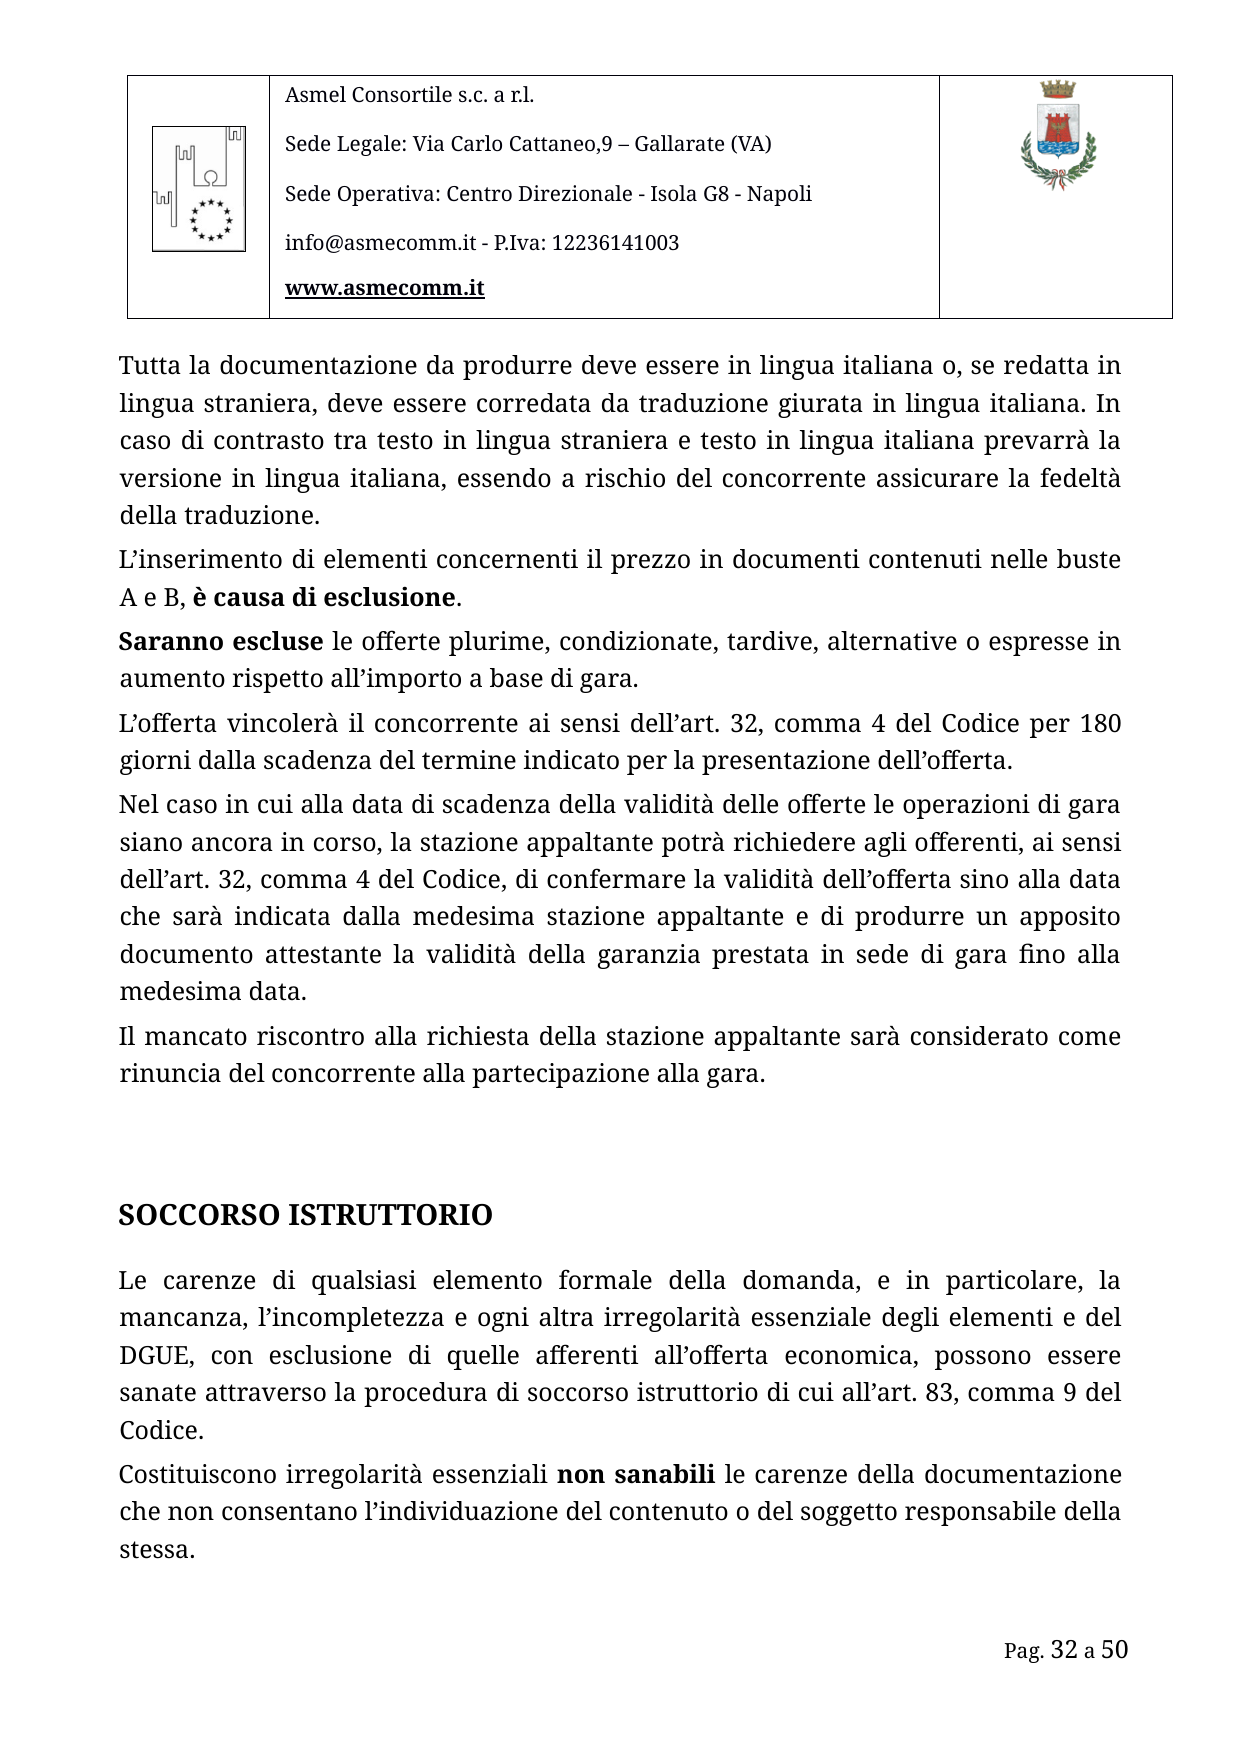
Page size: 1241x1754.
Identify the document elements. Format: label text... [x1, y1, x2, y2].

text L’offerta vincolerà il concorrente ai sensi dell’art. 32, comma 4 del Codice per 180 giorni dalla scadenza del termine indicato per la presentazione dell’offerta. [118, 705, 1122, 777]
text Il mancato riscontro alla richiesta della stazione appaltante sarà considerato come rinuncia del concorrente alla partecipazione alla gara. [118, 1018, 1122, 1089]
subtitle SOCCORSO ISTRUTTORIO [118, 1194, 1123, 1234]
text Costituiscono irregolarità essenziali non sanabili le carenze della documentazione che non consentano l’individuazione del contenuto o del soggetto responsabile della stessa. [118, 1457, 1123, 1565]
text Saranno escluse le offerte plurime, condizionate, tardive, alternative o espresse in aumento rispetto all’importo a base di gara. [118, 623, 1122, 695]
text Nel caso in cui alla data di scadenza della validità delle offerte le operazioni di gara siano ancora in corso, la stazione appaltante potrà richiedere agli offerenti, ai sensi dell’art. 32, comma 4 del Codice, di confermare la validità dell’offerta sino alla data che sarà indicata dalla medesima stazione appaltante e di produrre un apposito documento attestante la validità della garanzia prestata in sede di gara fino alla medesima data. [118, 787, 1122, 1008]
text Le carenze di qualsiasi elemento formale della domanda, e in particolare, la mancanza, l’incompletezza e ogni altra irregolarità essenziale degli elementi e del DGUE, con esclusione di quelle afferenti all’offerta economica, possono essere sanate attraverso la procedura di soccorso istruttorio di cui all’art. 83, comma 9 del Codice. [118, 1263, 1123, 1446]
text L’inserimento di elementi concernenti il prezzo in documenti contenuti nelle buste A e B, è causa di esclusione. [118, 542, 1122, 613]
text Tutta la documentazione da produrre deve essere in lingua italiana o, se redatta in lingua straniera, deve essere corredata da traduzione giurata in lingua italiana. In caso di contrasto tra testo in lingua straniera e testo in lingua italiana prevarrà la versione in lingua italiana, essendo a rischio del concorrente assicurare la fedeltà della traduzione. [118, 348, 1122, 532]
